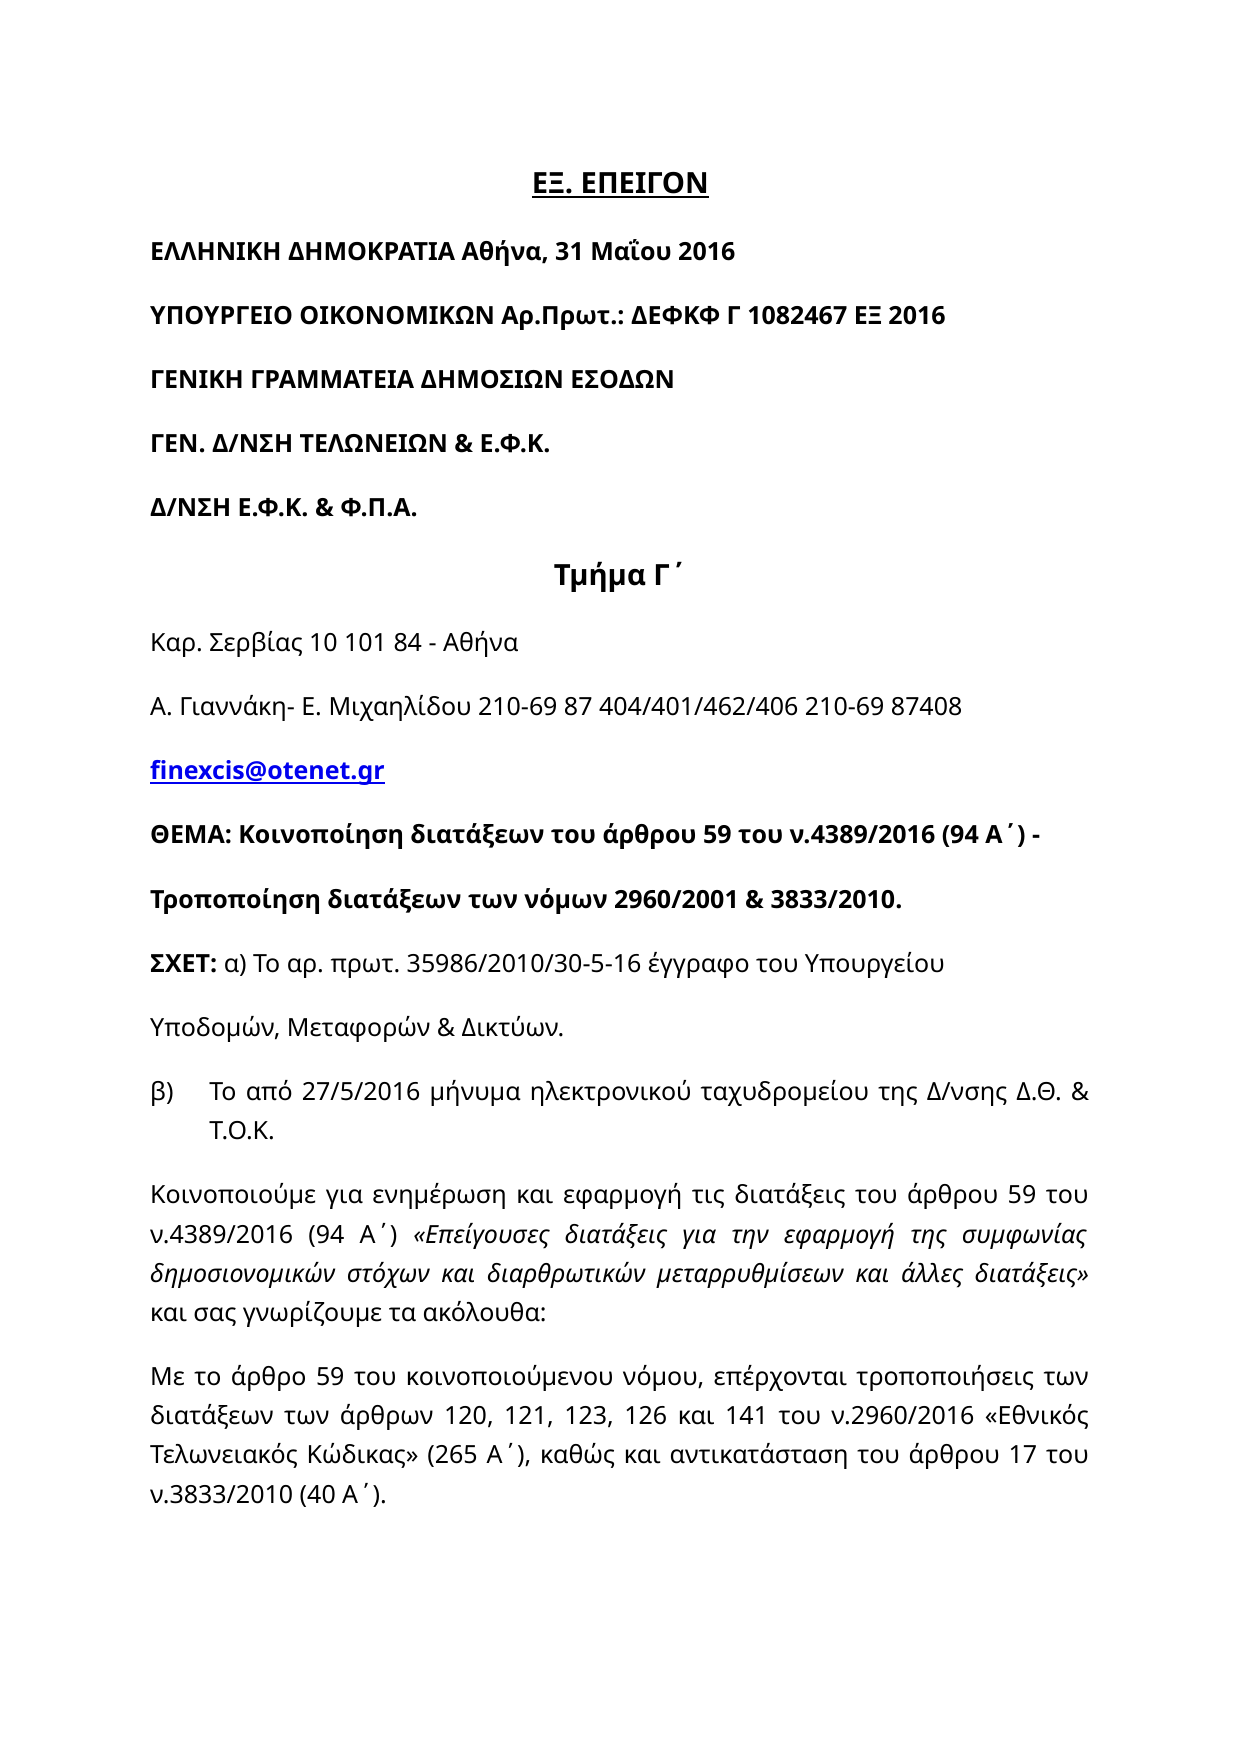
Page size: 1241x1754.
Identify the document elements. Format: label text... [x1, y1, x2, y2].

text Κοινοποιούμε για ενημέρωση και εφαρμογή τις διατάξεις του άρθρου 59 του ν.4389/2016 (94 Α΄) «Επείγουσες διατάξεις για την εφαρμογή της συμφωνίας δημοσιονομικών στόχων και διαρθρωτικών μεταρρυθμίσεων και άλλες διατάξεις» και σας γνωρίζουμε τα ακόλουθα: [150, 1177, 1090, 1329]
text Με το άρθρο 59 του κοινοποιούμενου νόμου, επέρχονται τροποποιήσεις των διατάξεων των άρθρων 120, 121, 123, 126 και 141 του ν.2960/2016 «Εθνικός Τελωνειακός Κώδικας» (265 Α΄), καθώς και αντικατάσταση του άρθρου 17 του ν.3833/2010 (40 Α΄). [150, 1359, 1090, 1510]
text Α. Γιαννάκη- Ε. Μιχαηλίδου 210-69 87 404/401/462/406 210-69 87408 [150, 689, 1090, 723]
text Καρ. Σερβίας 10 101 84 - Αθήνα [150, 624, 1090, 659]
text Δ/ΝΣΗ Ε.Φ.Κ. & Φ.Π.Α. [150, 490, 1090, 524]
text ΕΛΛΗΝΙΚΗ ΔΗΜΟΚΡΑΤΙΑ Αθήνα, 31 Μαΐου 2016 [150, 233, 1090, 267]
text ΓΕΝΙΚΗ ΓΡΑΜΜΑΤΕΙΑ ΔΗΜΟΣΙΩΝ ΕΣΟΔΩΝ [150, 361, 1090, 396]
text Τροποποίηση διατάξεων των νόμων 2960/2001 & 3833/2010. [150, 881, 1090, 915]
text Υποδομών, Μεταφορών & Δικτύων. [150, 1009, 1090, 1044]
text ΥΠΟΥΡΓΕΙΟ ΟΙΚΟΝΟΜΙΚΩΝ Αρ.Πρωτ.: ΔΕΦΚΦ Γ 1082467 ΕΞ 2016 [150, 297, 1090, 331]
subtitle Τμήμα Γ΄ [150, 554, 1090, 594]
text ΘΕΜΑ: Κοινοποίηση διατάξεων του άρθρου 59 του ν.4389/2016 (94 Α΄) - [150, 817, 1090, 851]
text ΕΞ. ΕΠΕΙΓΟΝ [150, 162, 1090, 202]
list β) Το από 27/5/2016 μήνυμα ηλεκτρονικού ταχυδρομείου της Δ/νσης Δ.Θ. & Τ.Ο.Κ. [150, 1074, 1090, 1147]
text ΣΧΕΤ: α) To αρ. πρωτ. 35986/2010/30-5-16 έγγραφο του Υπουργείου [150, 945, 1090, 979]
text finexcis@otenet.gr [150, 753, 1090, 787]
text ΓΕΝ. Δ/ΝΣΗ ΤΕΛΩΝΕΙΩΝ & Ε.Φ.Κ. [150, 426, 1090, 460]
